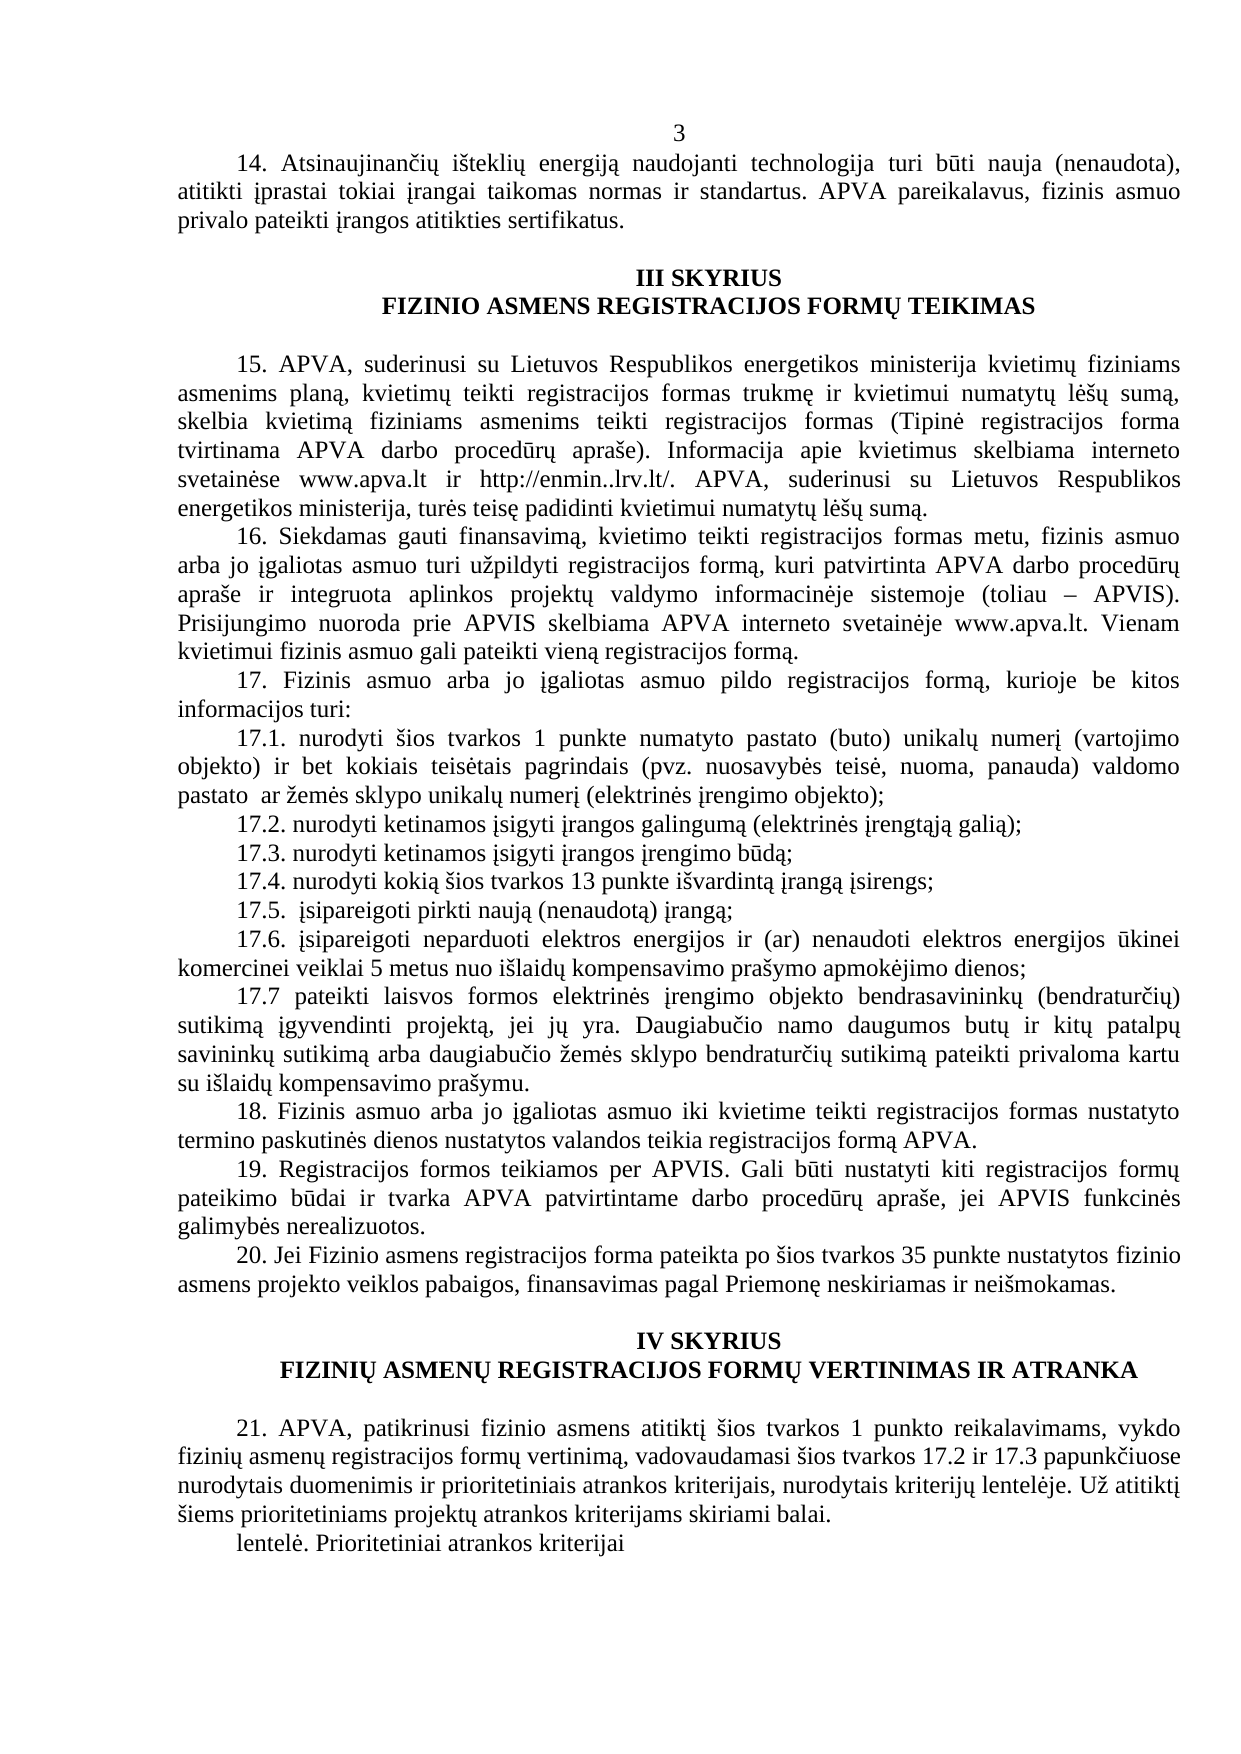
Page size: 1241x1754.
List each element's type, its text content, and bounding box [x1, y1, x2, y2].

text 14. Atsinaujinančių išteklių energiją naudojanti technologija turi būti nauja (nenaudota), atitikti įprastai tokiai įrangai taikomas normas ir standartus. APVA pareikalavus, fizinis asmuo privalo pateikti įrangos atitikties sertifikatus. [177, 148, 1181, 234]
text 17.5. įsipareigoti pirkti naują (nenaudotą) įrangą; [177, 895, 1181, 924]
text lentelė. Prioritetiniai atrankos kriterijai [177, 1528, 1181, 1556]
text 19. Registracijos formos teikiamos per APVIS. Gali būti nustatyti kiti registracijos formų pateikimo būdai ir tvarka APVA patvirtintame darbo procedūrų apraše, jei APVIS funkcinės galimybės nerealizuotos. [177, 1154, 1181, 1240]
text 21. APVA, patikrinusi fizinio asmens atitiktį šios tvarkos 1 punkto reikalavimams, vykdo fizinių asmenų registracijos formų vertinimą, vadovaudamasi šios tvarkos 17.2 ir 17.3 papunkčiuose nurodytais duomenimis ir prioritetiniais atrankos kriterijais, nurodytais kriterijų lentelėje. Už atitiktį šiems prioritetiniams projektų atrankos kriterijams skiriami balai. [177, 1413, 1181, 1528]
text 17.7 pateikti laisvos formos elektrinės įrengimo objekto bendrasavininkų (bendraturčių) sutikimą įgyvendinti projektą, jei jų yra. Daugiabučio namo daugumos butų ir kitų patalpų savininkų sutikimą arba daugiabučio žemės sklypo bendraturčių sutikimą pateikti privaloma kartu su išlaidų kompensavimo prašymu. [177, 981, 1181, 1096]
text FIZINIO ASMENS REGISTRACIJOS FORMŲ TEIKIMAS [177, 291, 1181, 320]
text 17.1. nurodyti šios tvarkos 1 punkte numatyto pastato (buto) unikalų numerį (vartojimo objekto) ir bet kokiais teisėtais pagrindais (pvz. nuosavybės teisė, nuoma, panauda) valdomo pastato ar žemės sklypo unikalų numerį (elektrinės įrengimo objekto); [177, 723, 1181, 809]
text 17. Fizinis asmuo arba jo įgaliotas asmuo pildo registracijos formą, kurioje be kitos informacijos turi: [177, 665, 1181, 723]
text FIZINIŲ ASMENŲ REGISTRACIJOS FORMŲ VERTINIMAS IR ATRANKA [177, 1355, 1181, 1384]
text 15. APVA, suderinusi su Lietuvos Respublikos energetikos ministerija kvietimų fiziniams asmenims planą, kvietimų teikti registracijos formas trukmę ir kvietimui numatytų lėšų sumą, skelbia kvietimą fiziniams asmenims teikti registracijos formas (Tipinė registracijos forma tvirtinama APVA darbo procedūrų apraše). Informacija apie kvietimus skelbiama interneto svetainėse www.apva.lt ir http://enmin..lrv.lt/. APVA, suderinusi su Lietuvos Respublikos energetikos ministerija, turės teisę padidinti kvietimui numatytų lėšų sumą. [177, 349, 1181, 521]
text 17.4. nurodyti kokią šios tvarkos 13 punkte išvardintą įrangą įsirengs; [177, 866, 1181, 895]
text 20. Jei Fizinio asmens registracijos forma pateikta po šios tvarkos 35 punkte nustatytos fizinio asmens projekto veiklos pabaigos, finansavimas pagal Priemonę neskiriamas ir neišmokamas. [177, 1240, 1181, 1298]
text III SKYRIUS [177, 263, 1181, 291]
text 17.6. įsipareigoti neparduoti elektros energijos ir (ar) nenaudoti elektros energijos ūkinei komercinei veiklai 5 metus nuo išlaidų kompensavimo prašymo apmokėjimo dienos; [177, 924, 1181, 981]
text 17.2. nurodyti ketinamos įsigyti įrangos galingumą (elektrinės įrengtąją galią); [177, 809, 1181, 838]
text 16. Siekdamas gauti finansavimą, kvietimo teikti registracijos formas metu, fizinis asmuo arba jo įgaliotas asmuo turi užpildyti registracijos formą, kuri patvirtinta APVA darbo procedūrų apraše ir integruota aplinkos projektų valdymo informacinėje sistemoje (toliau – APVIS). Prisijungimo nuoroda prie APVIS skelbiama APVA interneto svetainėje www.apva.lt. Vienam kvietimui fizinis asmuo gali pateikti vieną registracijos formą. [177, 521, 1181, 665]
text 17.3. nurodyti ketinamos įsigyti įrangos įrengimo būdą; [177, 838, 1181, 866]
text IV SKYRIUS [177, 1326, 1181, 1355]
text 18. Fizinis asmuo arba jo įgaliotas asmuo iki kvietime teikti registracijos formas nustatyto termino paskutinės dienos nustatytos valandos teikia registracijos formą APVA. [177, 1096, 1181, 1154]
